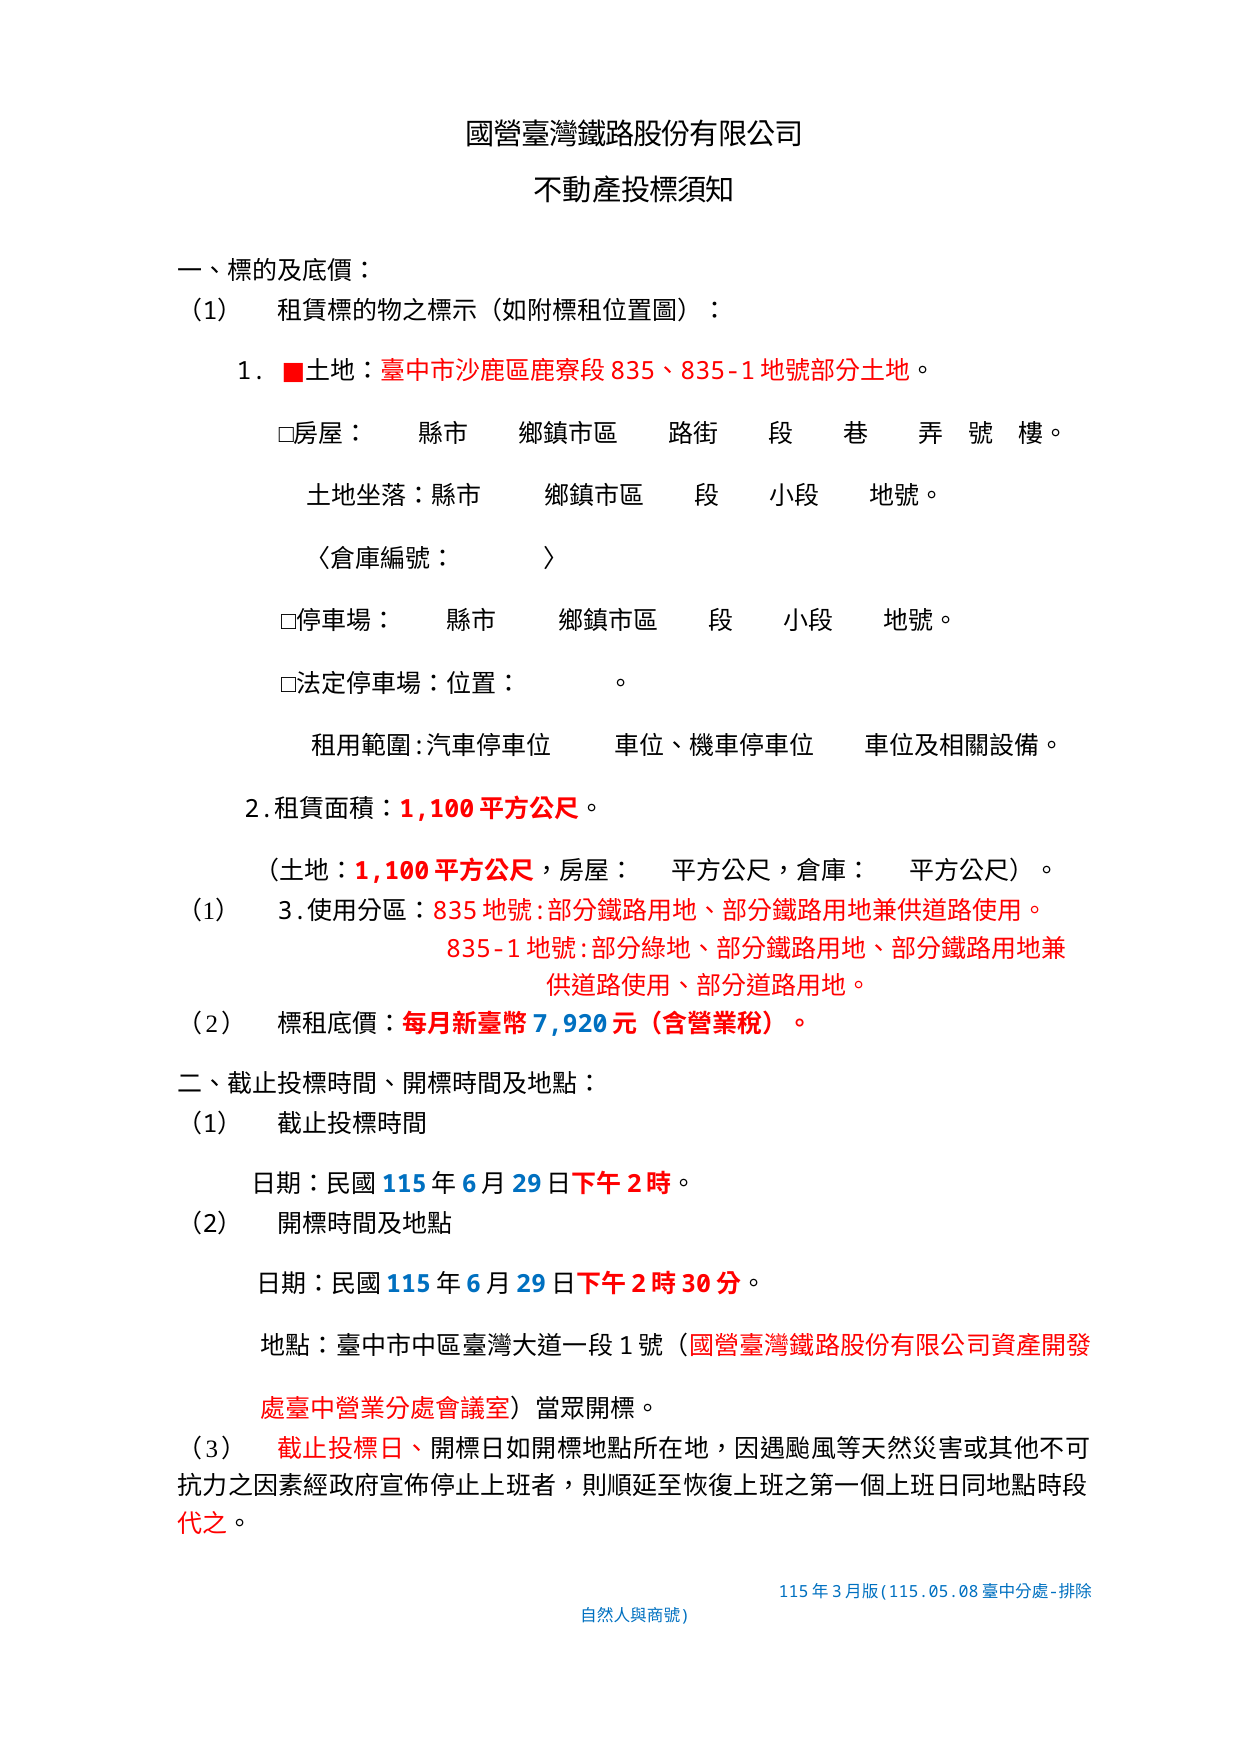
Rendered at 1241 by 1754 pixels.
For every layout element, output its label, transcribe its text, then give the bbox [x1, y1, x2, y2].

text 2.租賃面積：1,100平方公尺。 [224, 764, 1092, 827]
list 租賃標的物之標示（如附標租位置圖）： [177, 289, 1090, 327]
text 〈倉庫編號： 〉 [243, 514, 1092, 577]
text （土地：1,100平方公尺，房屋： 平方公尺，倉庫： 平方公尺）。 [224, 827, 1092, 889]
text 不動產投標須知 [177, 171, 1092, 208]
text 國營臺灣鐵路股份有限公司 [177, 114, 1092, 152]
text 土地坐落：縣市 鄉鎮市區 段 小段 地號。 [306, 452, 1092, 514]
text □法定停車場：位置： 。 [241, 639, 1092, 702]
text 地點：臺中市中區臺灣大道一段1號（國營臺灣鐵路股份有限公司資產開發處臺中營業分處會議室）當眾開標。 [260, 1302, 1092, 1427]
text 一、標的及底價： [177, 227, 1092, 289]
text 835-1地號:部分綠地、部分鐵路用地、部分鐵路用地兼供道路使用、部分道路用地。 [251, 927, 1087, 1002]
text □房屋： 縣市 鄉鎮市區 路街 段 巷 弄 號 樓。 [279, 389, 1092, 452]
text 租用範圍:汽車停車位 車位、機車停車位 車位及相關設備。 [310, 702, 1092, 764]
text 日期：民國115年6月29日下午2時。 [252, 1139, 1092, 1202]
list 標租底價：每月新臺幣7,920元（含營業稅）。 [177, 1002, 1090, 1039]
list 截止投標時間 [177, 1102, 1090, 1139]
list 開標時間及地點 [177, 1202, 1090, 1239]
text 1. ■土地：臺中市沙鹿區鹿寮段835、835-1地號部分土地。 [236, 327, 1092, 389]
list 3.使用分區：835地號:部分鐵路用地、部分鐵路用地兼供道路使用。 [177, 889, 1087, 927]
text 日期：民國115年6月29日下午2時30分。 [253, 1239, 1092, 1302]
text 二、截止投標時間、開標時間及地點： [177, 1039, 1092, 1102]
list 截止投標日、開標日如開標地點所在地，因遇颱風等天然災害或其他不可抗力之因素經政府宣佈停止上班者，則順延至恢復上班之第一個上班日同地點時段代之。 [177, 1427, 1090, 1539]
text □停車場： 縣市 鄉鎮市區 段 小段 地號。 [281, 577, 1092, 639]
